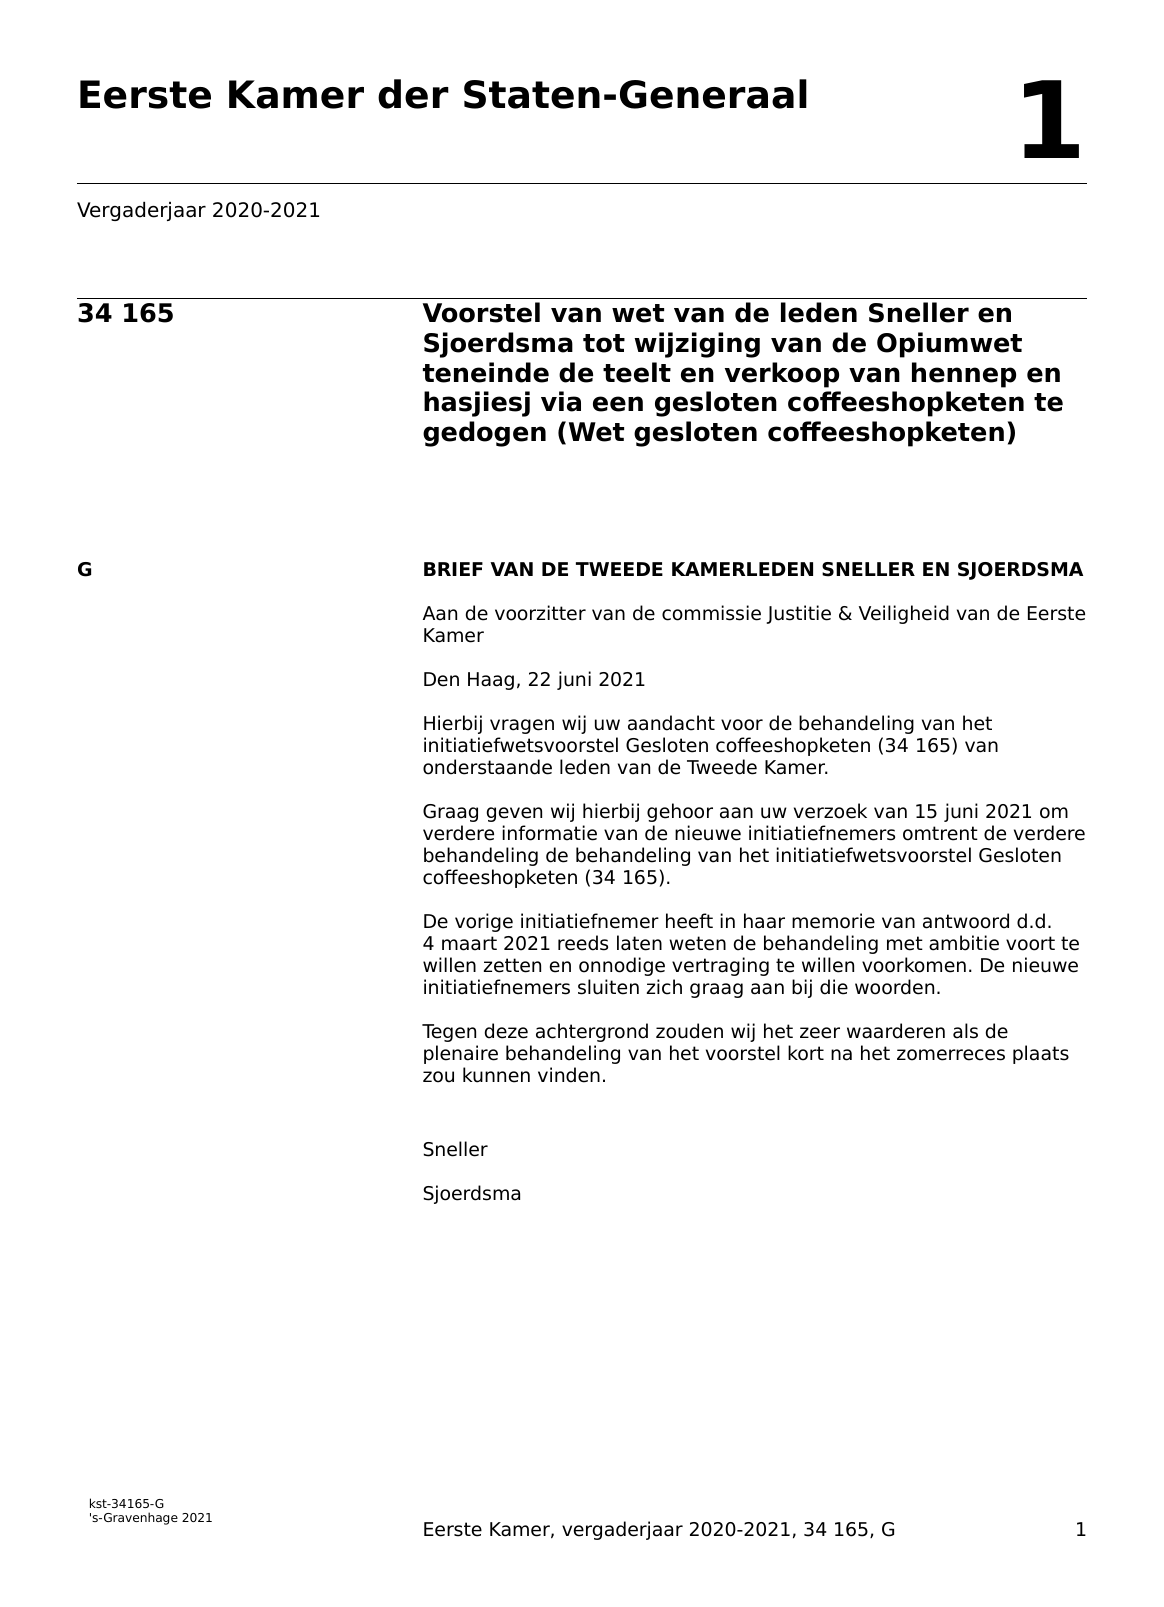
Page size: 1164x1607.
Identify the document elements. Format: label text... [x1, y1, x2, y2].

text kst-34165-G [88, 1497, 323, 1511]
text Hierbij vragen wij uw aandacht voor de behandeling van het initiatiefwetsvoorstel Gesloten coffeeshopketen (34 165) van onderstaande leden van de Tweede Kamer. [422, 713, 1087, 779]
text Aan de voorzitter van de commissie Justitie & Veiligheid van de Eerste Kamer [422, 603, 1087, 647]
text Graag geven wij hierbij gehoor aan uw verzoek van 15 juni 2021 om verdere informatie van de nieuwe initiatiefnemers omtrent de verdere behandeling de behandeling van het initiatiefwetsvoorstel Gesloten coffeeshopketen (34 165). [422, 801, 1087, 889]
table_header 1 [886, 59, 1087, 183]
table_header Eerste Kamer der Staten-Generaal [77, 59, 886, 183]
table_cell Vergaderjaar 2020-2021 [77, 184, 1087, 298]
text Tegen deze achtergrond zouden wij het zeer waarderen als de plenaire behandeling van het voorstel kort na het zomerreces plaats zou kunnen vinden. [422, 1021, 1087, 1087]
text Den Haag, 22 juni 2021 [422, 669, 1087, 691]
text 's-Gravenhage 2021 [88, 1511, 323, 1525]
subtitle 34 165 Voorstel van wet van de leden Sneller en Sjoerdsma tot wijziging van de Opiumwet teneinde de teelt en verkoop van hennep en hasjiesj via een gesloten coffeeshopketen te gedogen (Wet gesloten coffeeshopketen) [77, 299, 1087, 447]
text Sneller Sjoerdsma [422, 1117, 1087, 1205]
subtitle G BRIEF VAN DE TWEEDE KAMERLEDEN SNELLER EN SJOERDSMA [77, 558, 1087, 580]
text De vorige initiatiefnemer heeft in haar memorie van antwoord d.d. 4 maart 2021 reeds laten weten de behandeling met ambitie voort te willen zetten en onnodige vertraging te willen voorkomen. De nieuwe initiatiefnemers sluiten zich graag aan bij die woorden. [422, 911, 1087, 999]
